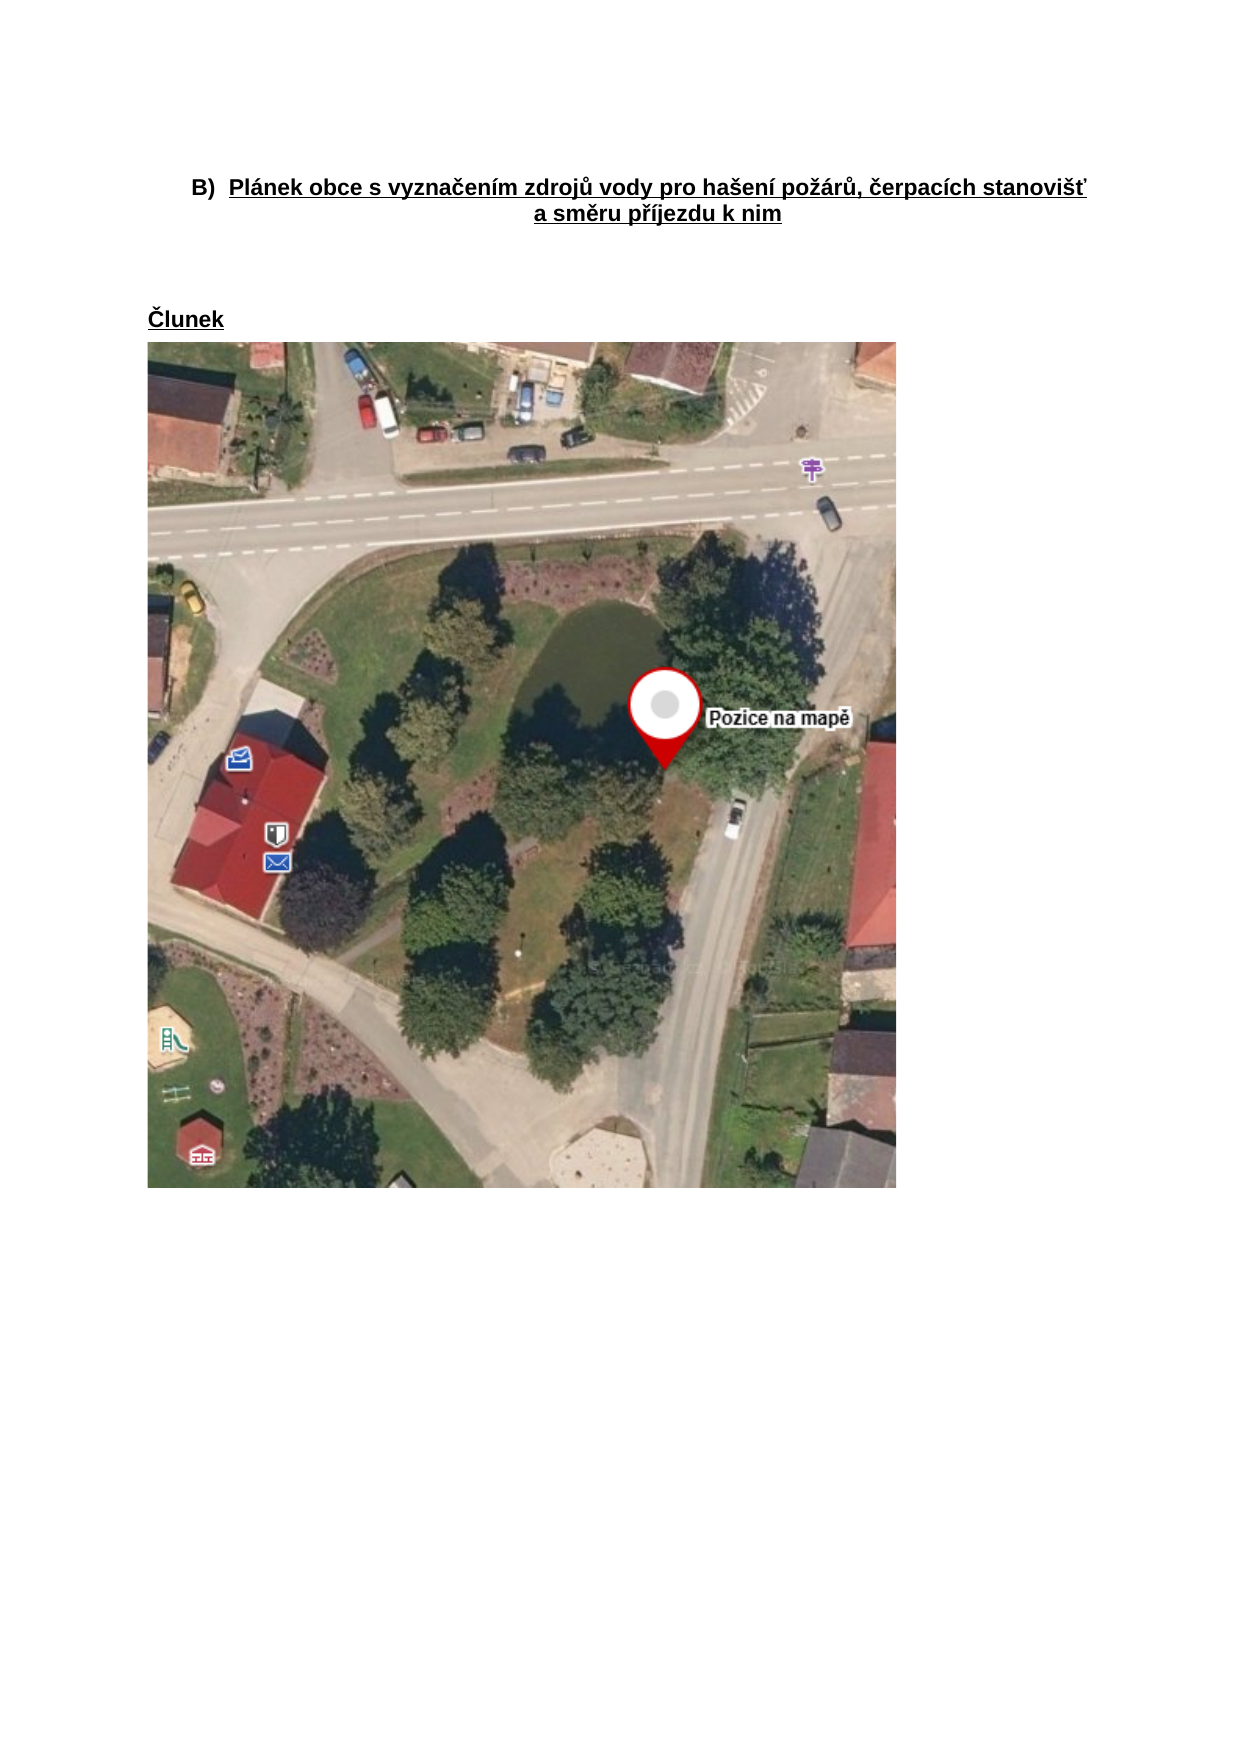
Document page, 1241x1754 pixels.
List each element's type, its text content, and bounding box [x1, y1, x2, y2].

list Plánek obce s vyznačením zdrojů vody pro hašení požárů, čerpacích stanovišť a směru příjezdu k nim [185, 174, 1093, 227]
text Člunek [148, 306, 1093, 332]
